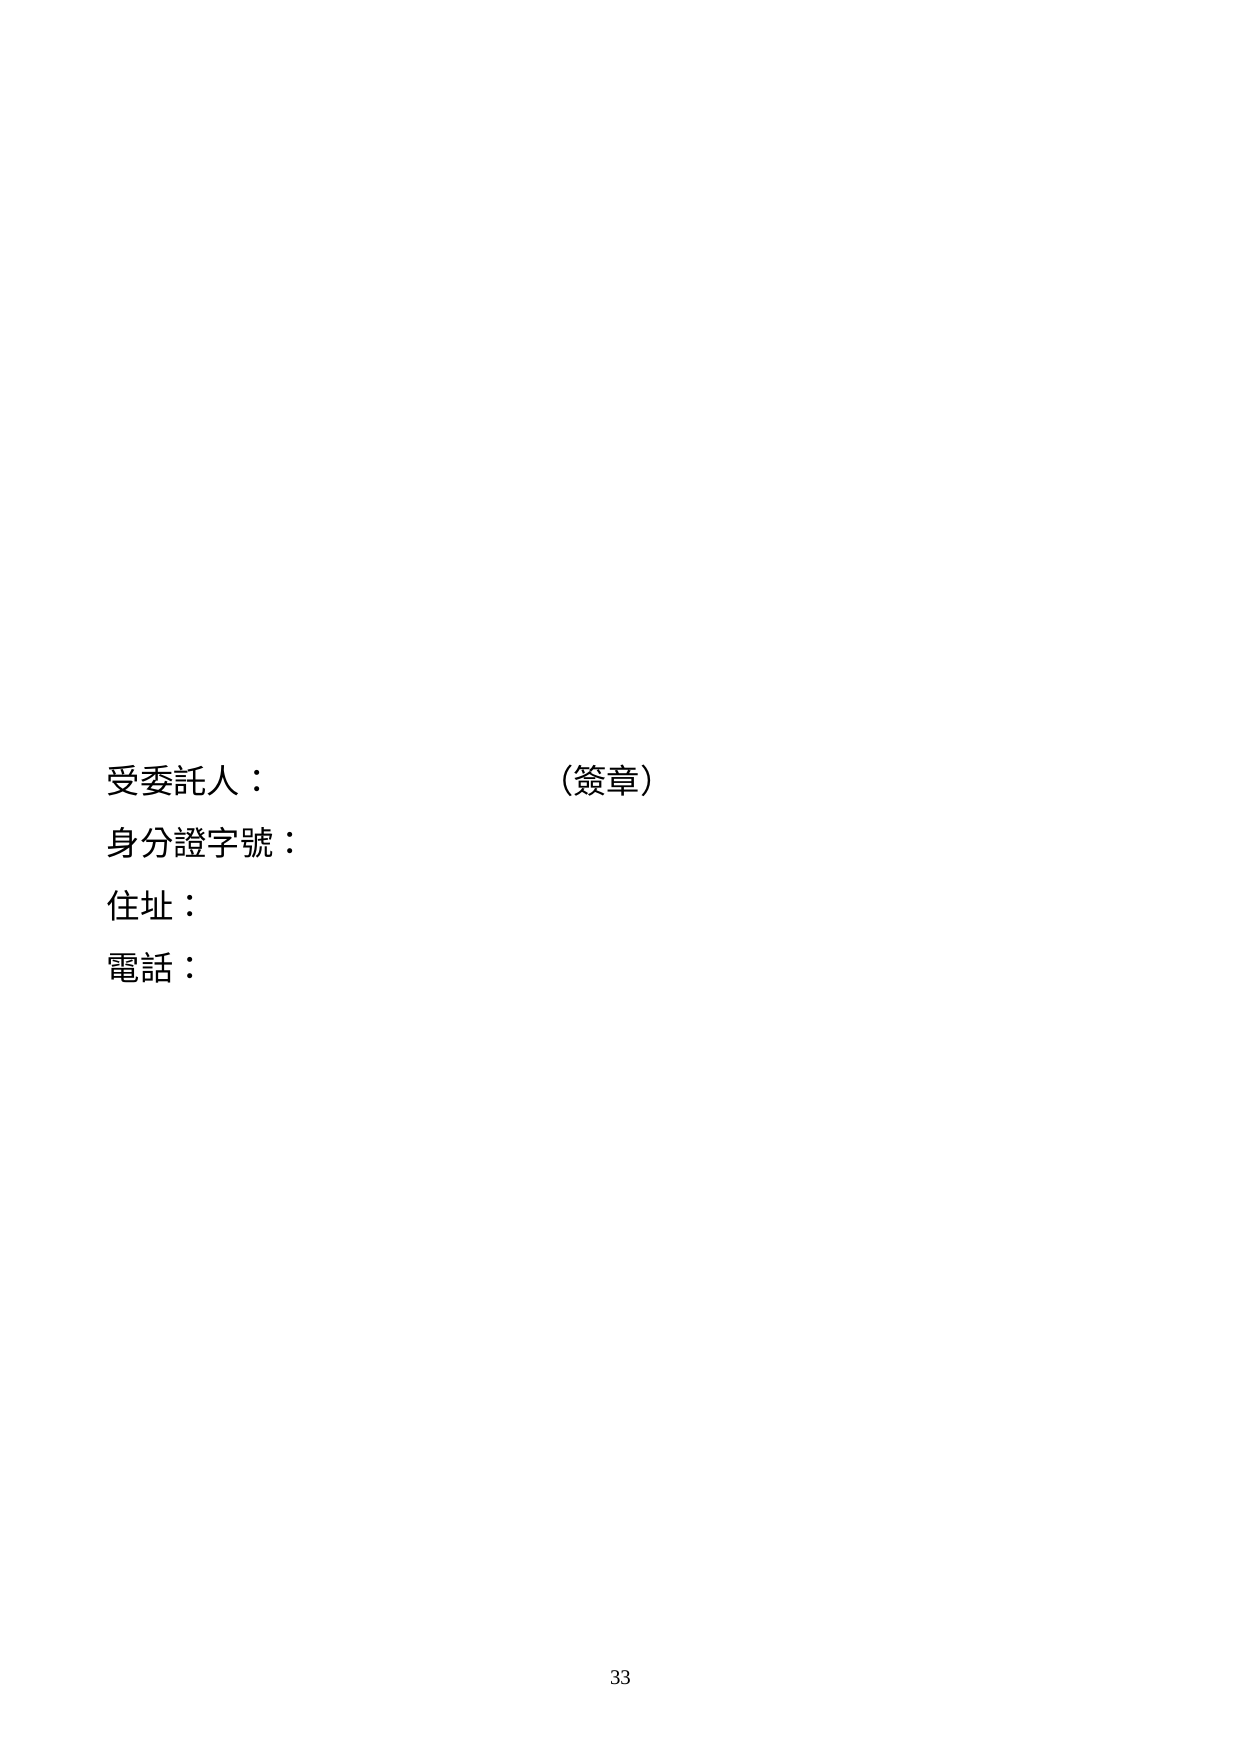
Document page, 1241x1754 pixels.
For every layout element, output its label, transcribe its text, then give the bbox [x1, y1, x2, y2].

text 身分證字號： [106, 800, 1134, 862]
text 受委託人： （簽章） [106, 737, 1134, 800]
text 電話： [106, 925, 1134, 987]
text 住址： [106, 862, 1134, 925]
